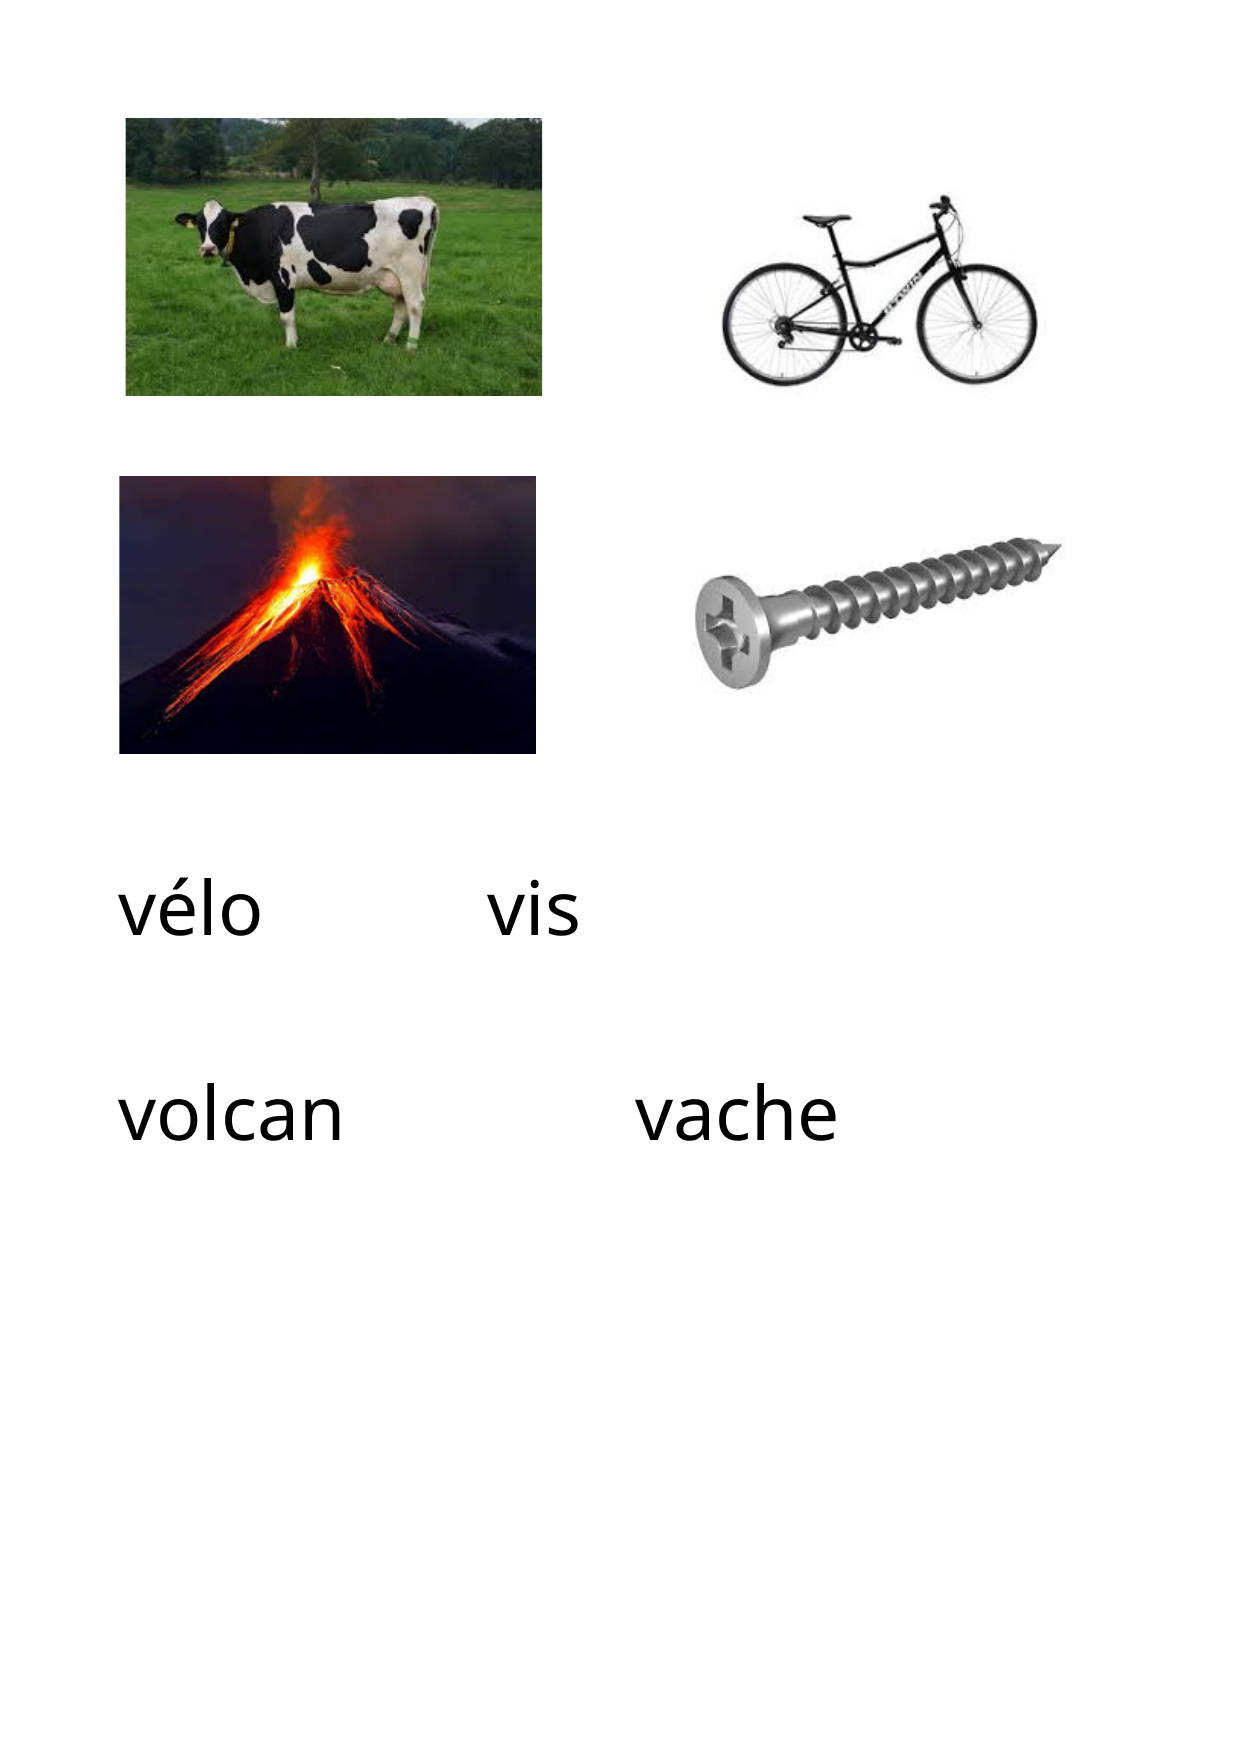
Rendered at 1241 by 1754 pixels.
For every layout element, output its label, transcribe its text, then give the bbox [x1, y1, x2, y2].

text vélo vis [118, 855, 1122, 958]
picture [119, 476, 536, 754]
picture [708, 118, 1050, 459]
picture [653, 488, 1109, 742]
text volcan vache [118, 1060, 1122, 1162]
picture [125, 118, 543, 396]
